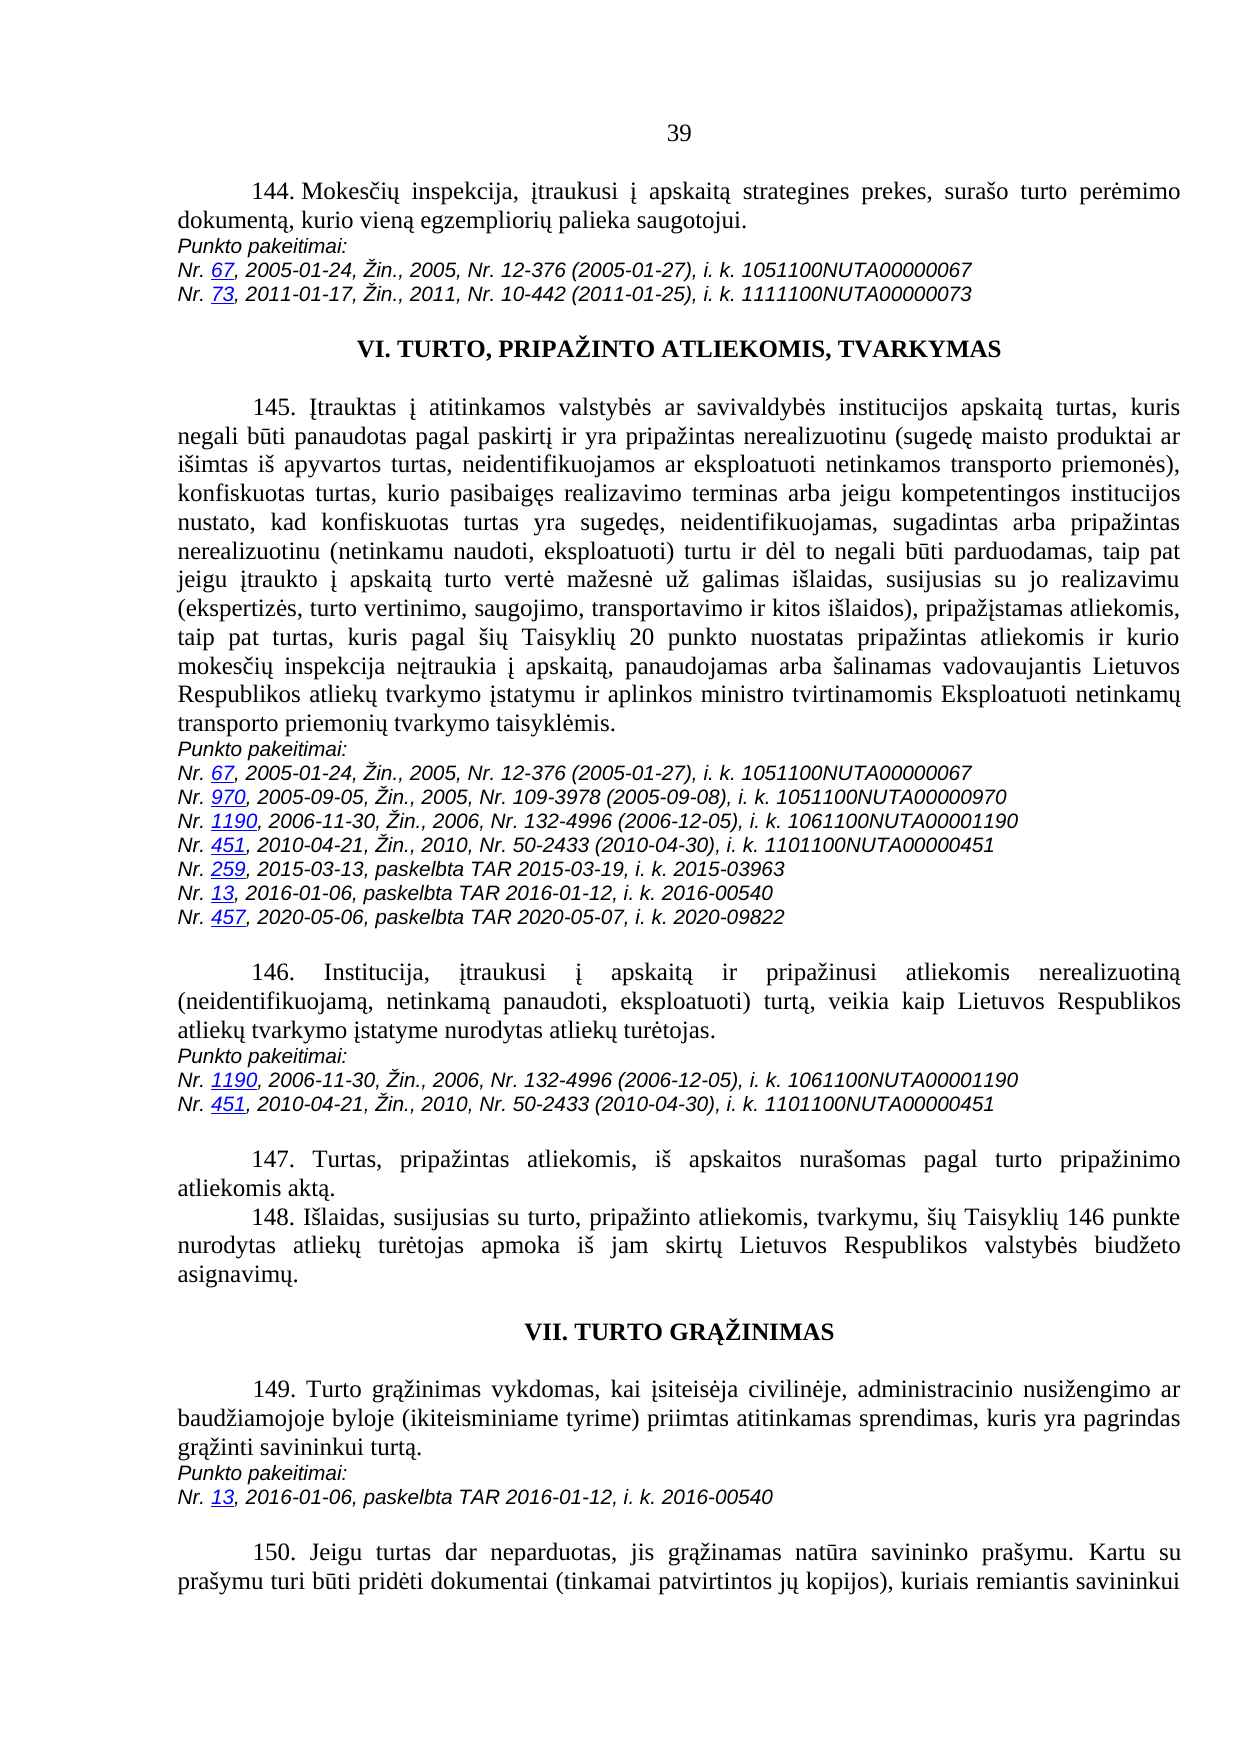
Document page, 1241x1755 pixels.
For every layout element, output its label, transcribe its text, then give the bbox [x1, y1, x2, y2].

text 150. Jeigu turtas dar neparduotas, jis grąžinamas natūra savininko prašymu. Kartu su prašymu turi būti pridėti dokumentai (tinkamai patvirtintos jų kopijos), kuriais remiantis savininkui [177, 1537, 1181, 1595]
text VI. TURTO, PRIPAŽINTO ATLIEKOMIS, TVARKYMAS [177, 334, 1181, 363]
text 148. Išlaidas, susijusias su turto, pripažinto atliekomis, tvarkymu, šių Taisyklių 146 punkte nurodytas atliekų turėtojas apmoka iš jam skirtų Lietuvos Respublikos valstybės biudžeto asignavimų. [177, 1202, 1181, 1288]
text Nr. 451, 2010-04-21, Žin., 2010, Nr. 50-2433 (2010-04-30), i. k. 1101100NUTA00000451 [177, 833, 1181, 857]
text Nr. 457, 2020-05-06, paskelbta TAR 2020-05-07, i. k. 2020-09822 [177, 905, 1181, 929]
text Punkto pakeitimai: [177, 1044, 1181, 1068]
text 146. Institucija, įtraukusi į apskaitą ir pripažinusi atliekomis nerealizuotiną (neidentifikuojamą, netinkamą panaudoti, eksploatuoti) turtą, veikia kaip Lietuvos Respublikos atliekų tvarkymo įstatyme nurodytas atliekų turėtojas. [177, 957, 1181, 1044]
text Punkto pakeitimai: [177, 1461, 1181, 1484]
text Punkto pakeitimai: [177, 234, 1181, 258]
text Nr. 1190, 2006-11-30, Žin., 2006, Nr. 132-4996 (2006-12-05), i. k. 1061100NUTA00001190 [177, 809, 1181, 833]
text Nr. 67, 2005-01-24, Žin., 2005, Nr. 12-376 (2005-01-27), i. k. 1051100NUTA00000067 [177, 258, 1181, 282]
text Nr. 13, 2016-01-06, paskelbta TAR 2016-01-12, i. k. 2016-00540 [177, 881, 1181, 905]
text 147. Turtas, pripažintas atliekomis, iš apskaitos nurašomas pagal turto pripažinimo atliekomis aktą. [177, 1144, 1181, 1202]
text Nr. 67, 2005-01-24, Žin., 2005, Nr. 12-376 (2005-01-27), i. k. 1051100NUTA00000067 [177, 761, 1181, 785]
text Nr. 73, 2011-01-17, Žin., 2011, Nr. 10-442 (2011-01-25), i. k. 1111100NUTA00000073 [177, 282, 1181, 306]
text Nr. 1190, 2006-11-30, Žin., 2006, Nr. 132-4996 (2006-12-05), i. k. 1061100NUTA00001190 [177, 1068, 1181, 1092]
text Nr. 451, 2010-04-21, Žin., 2010, Nr. 50-2433 (2010-04-30), i. k. 1101100NUTA00000451 [177, 1092, 1181, 1116]
text VII. TURTO GRĄŽINIMAS [177, 1317, 1181, 1346]
text 149. Turto grąžinimas vykdomas, kai įsiteisėja civilinėje, administracinio nusižengimo ar baudžiamojoje byloje (ikiteisminiame tyrime) priimtas atitinkamas sprendimas, kuris yra pagrindas grąžinti savininkui turtą. [177, 1374, 1181, 1461]
text Nr. 259, 2015-03-13, paskelbta TAR 2015-03-19, i. k. 2015-03963 [177, 857, 1181, 881]
text Nr. 970, 2005-09-05, Žin., 2005, Nr. 109-3978 (2005-09-08), i. k. 1051100NUTA00000970 [177, 785, 1181, 809]
text Nr. 13, 2016-01-06, paskelbta TAR 2016-01-12, i. k. 2016-00540 [177, 1484, 1181, 1508]
text 145. Įtrauktas į atitinkamos valstybės ar savivaldybės institucijos apskaitą turtas, kuris negali būti panaudotas pagal paskirtį ir yra pripažintas nerealizuotinu (sugedę maisto produktai ar išimtas iš apyvartos turtas, neidentifikuojamos ar eksploatuoti netinkamos transporto priemonės), konfiskuotas turtas, kurio pasibaigęs realizavimo terminas arba jeigu kompetentingos institucijos nustato, kad konfiskuotas turtas yra sugedęs, neidentifikuojamas, sugadintas arba pripažintas nerealizuotinu (netinkamu naudoti, eksploatuoti) turtu ir dėl to negali būti parduodamas, taip pat jeigu įtraukto į apskaitą turto vertė mažesnė už galimas išlaidas, susijusias su jo realizavimu (ekspertizės, turto vertinimo, saugojimo, transportavimo ir kitos išlaidos), pripažįstamas atliekomis, taip pat turtas, kuris pagal šių Taisyklių 20 punkto nuostatas pripažintas atliekomis ir kurio mokesčių inspekcija neįtraukia į apskaitą, panaudojamas arba šalinamas vadovaujantis Lietuvos Respublikos atliekų tvarkymo įstatymu ir aplinkos ministro tvirtinamomis Eksploatuoti netinkamų transporto priemonių tvarkymo taisyklėmis. [177, 392, 1181, 737]
text 144. Mokesčių inspekcija, įtraukusi į apskaitą strategines prekes, surašo turto perėmimo dokumentą, kurio vieną egzempliorių palieka saugotojui. [177, 176, 1181, 234]
text Punkto pakeitimai: [177, 737, 1181, 761]
